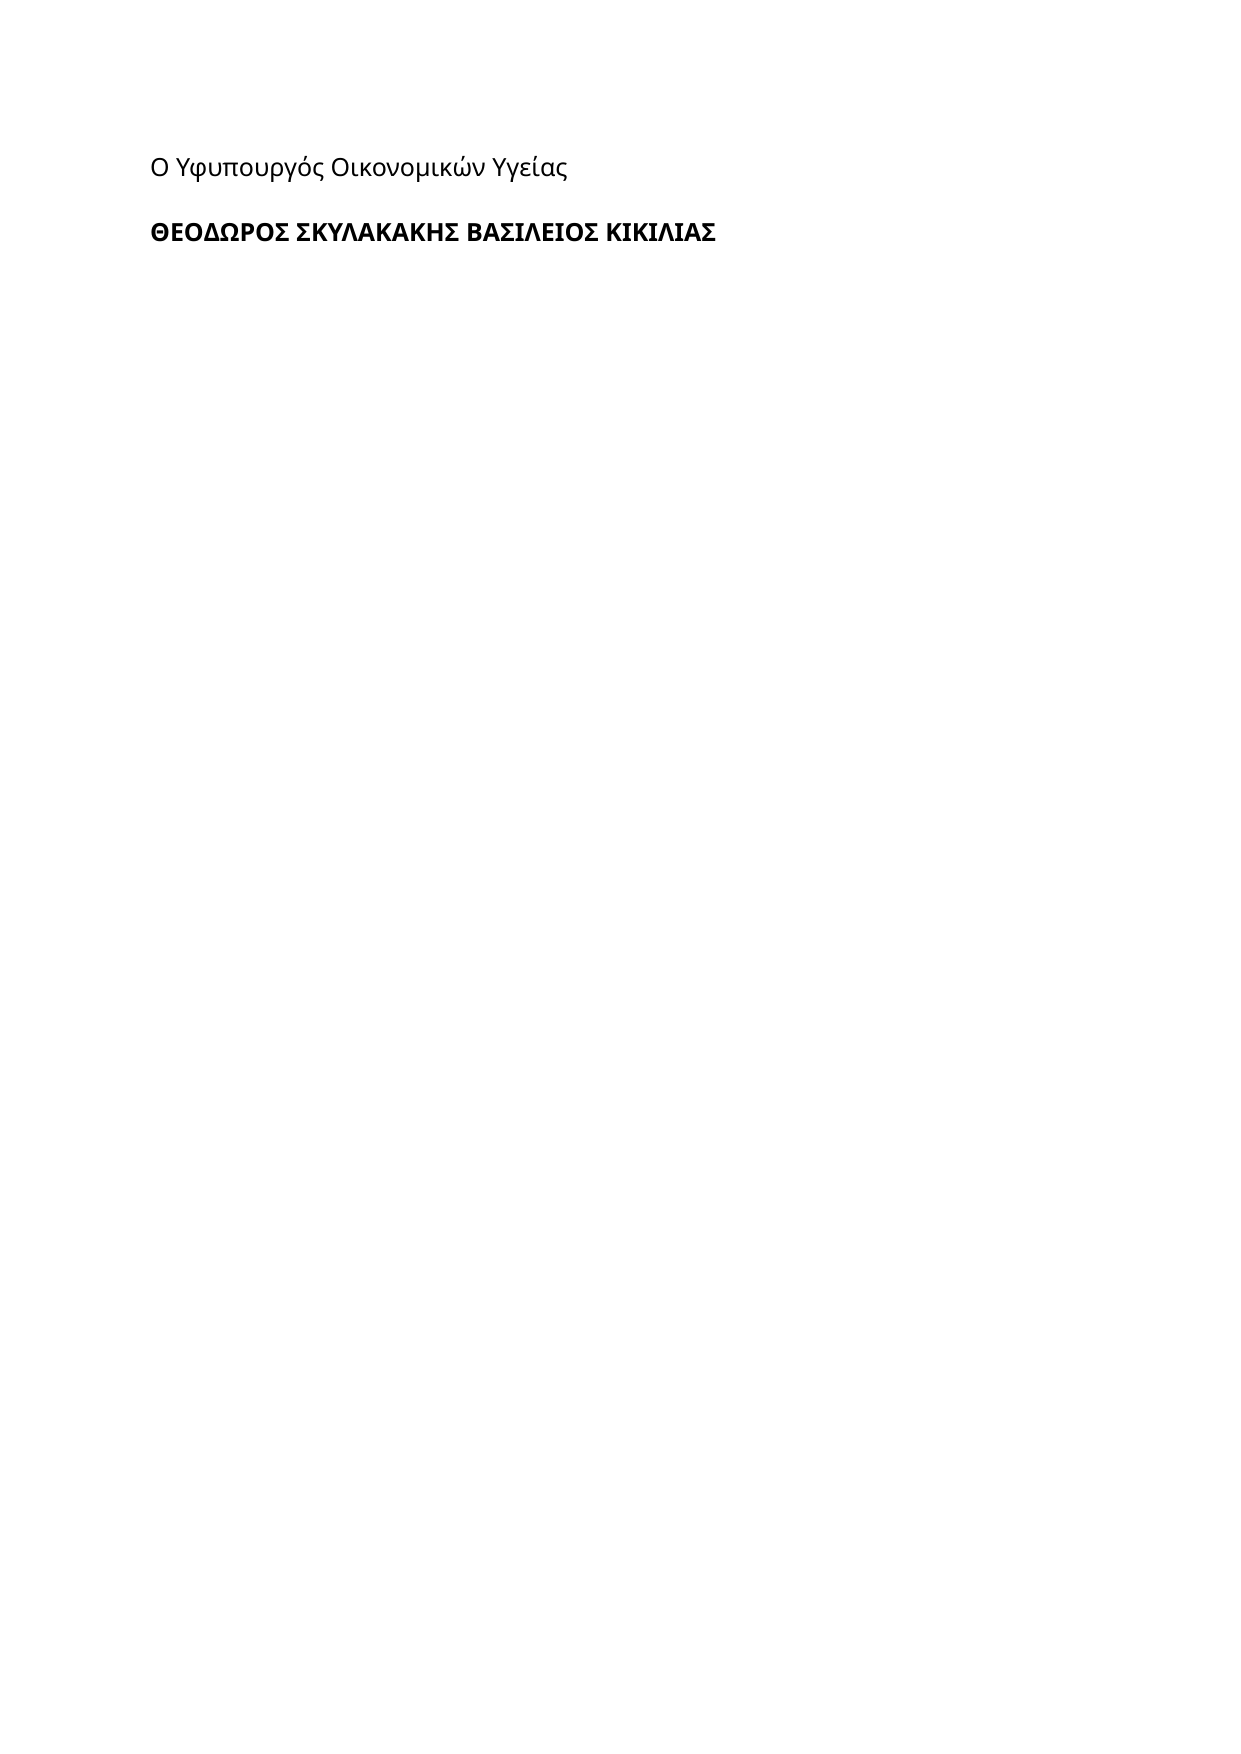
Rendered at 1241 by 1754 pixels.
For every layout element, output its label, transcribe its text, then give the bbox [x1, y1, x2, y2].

text Ο Υφυπουργός Οικονομικών Υγείας [150, 150, 1090, 184]
text ΘΕΟΔΩΡΟΣ ΣΚΥΛΑΚΑΚΗΣ ΒΑΣΙΛΕΙΟΣ ΚΙΚΙΛΙΑΣ [150, 214, 1090, 248]
